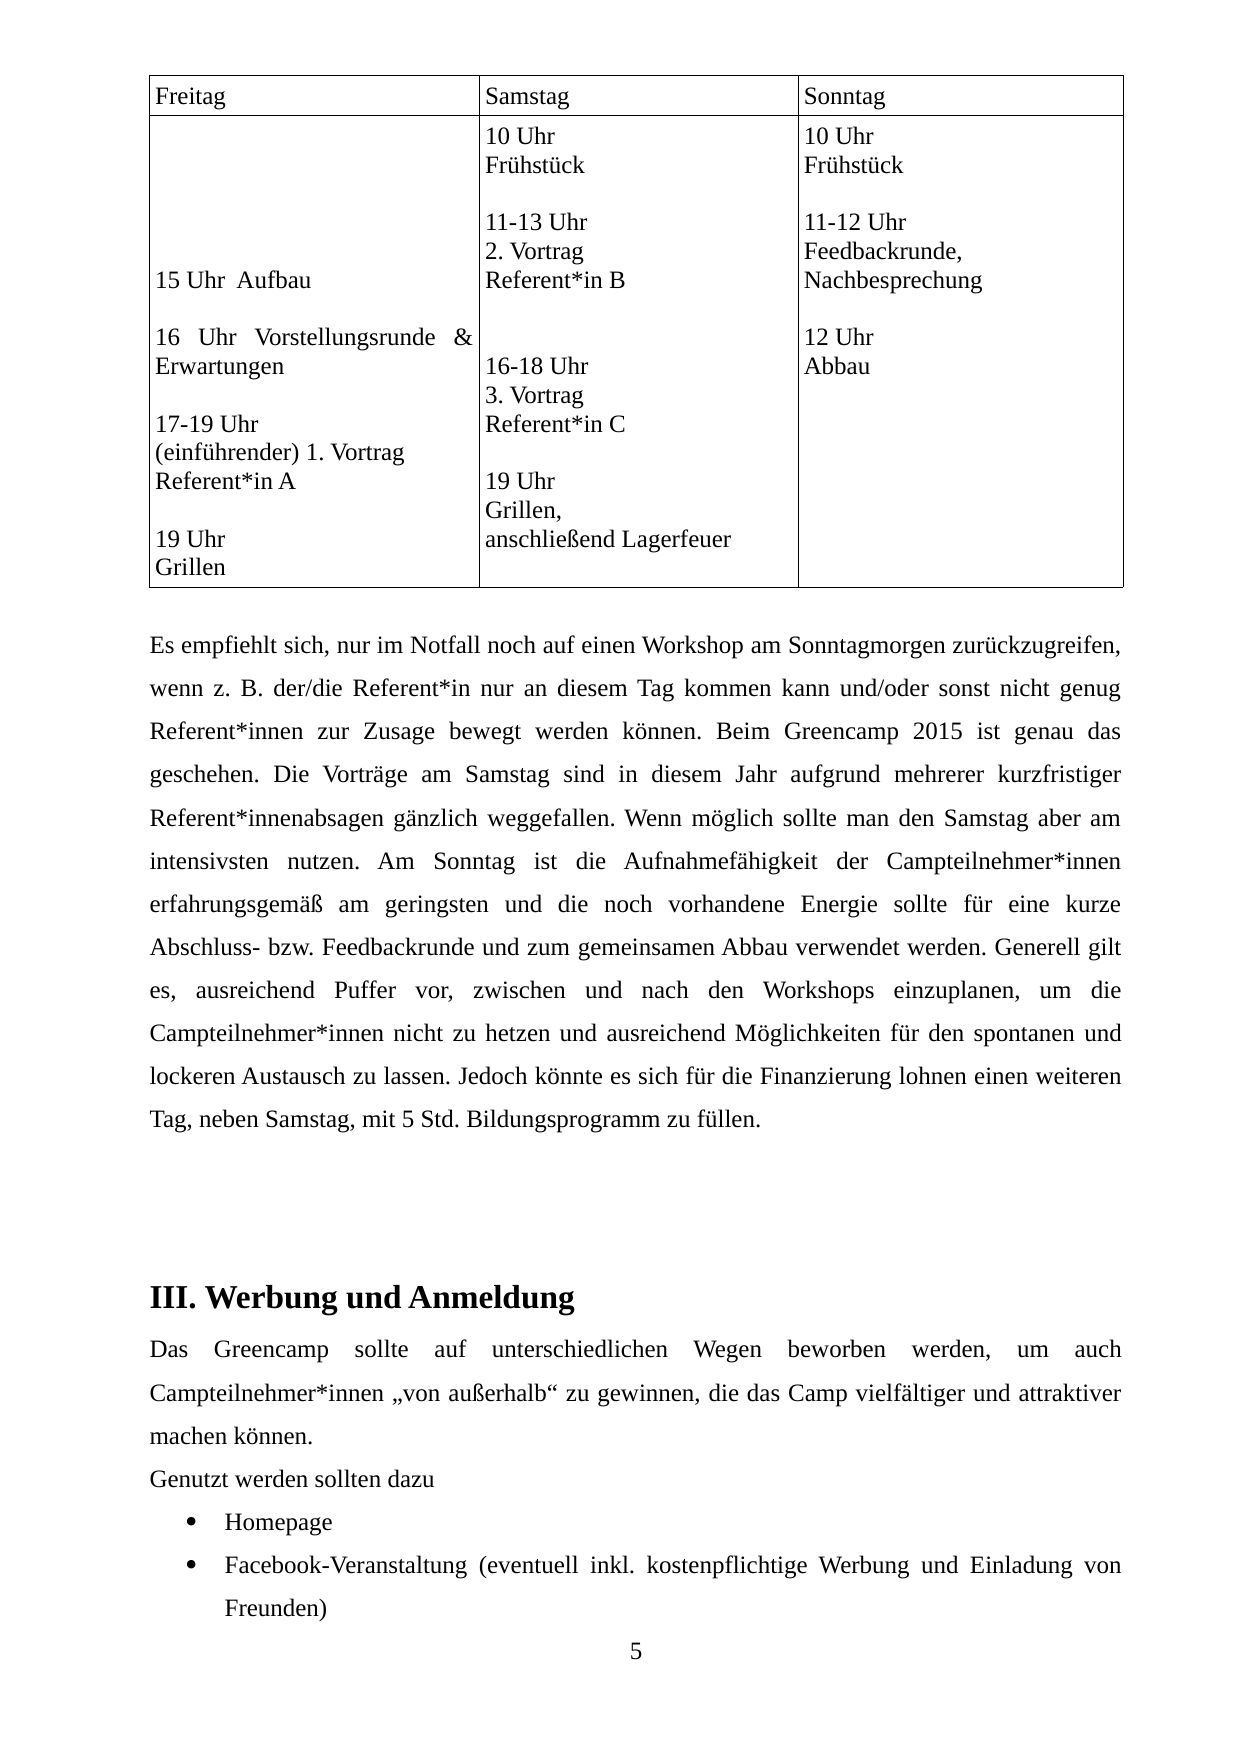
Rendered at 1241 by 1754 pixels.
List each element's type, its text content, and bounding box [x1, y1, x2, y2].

text III. Werbung und Anmeldung [149, 1277, 1122, 1315]
list Facebook-Veranstaltung (eventuell inkl. kostenpflichtige Werbung und Einladung von Freunden) [187, 1550, 1122, 1622]
table_header Sonntag [799, 76, 1123, 115]
text Es empfiehlt sich, nur im Notfall noch auf einen Workshop am Sonntagmorgen zurückzugreifen, wenn z. B. der/die Referent*in nur an diesem Tag kommen kann und/oder sonst nicht genug Referent*innen zur Zusage bewegt werden können. Beim Greencamp 2015 ist genau das geschehen. Die Vorträge am Samstag sind in diesem Jahr aufgrund mehrerer kurzfristiger Referent*innenabsagen gänzlich weggefallen. Wenn möglich sollte man den Samstag aber am intensivsten nutzen. Am Sonntag ist die Aufnahmefähigkeit der Campteilnehmer*innen erfahrungsgemäß am geringsten und die noch vorhandene Energie sollte für eine kurze Abschluss- bzw. Feedbackrunde und zum gemeinsamen Abbau verwendet werden. Generell gilt es, ausreichend Puffer vor, zwischen und nach den Workshops einzuplanen, um die Campteilnehmer*innen nicht zu hetzen und ausreichend Möglichkeiten für den spontanen und lockeren Austausch zu lassen. Jedoch könnte es sich für die Finanzierung lohnen einen weiteren Tag, neben Samstag, mit 5 Std. Bildungsprogramm zu füllen. [149, 630, 1122, 1133]
text Genutzt werden sollten dazu [149, 1464, 1122, 1493]
text Das Greencamp sollte auf unterschiedlichen Wegen beworben werden, um auch Campteilnehmer*innen „von außerhalb“ zu gewinnen, die das Camp vielfältiger und attraktiver machen können. [149, 1334, 1122, 1449]
table_cell 15 Uhr Aufbau 16 Uhr Vorstellungsrunde & Erwartungen 17-19 Uhr (einführender) 1. Vortrag Referent*in A 19 Uhr Grillen [150, 116, 479, 587]
table_cell 10 Uhr Frühstück 11-12 Uhr Feedbackrunde, Nachbesprechung 12 Uhr Abbau [799, 116, 1123, 587]
table_header Freitag [150, 76, 479, 115]
table_header Samstag [480, 76, 798, 115]
table_cell 10 Uhr Frühstück 11-13 Uhr 2. Vortrag Referent*in B 16-18 Uhr 3. Vortrag Referent*in C 19 Uhr Grillen, anschließend Lagerfeuer [480, 116, 798, 587]
list Homepage [187, 1507, 1122, 1536]
